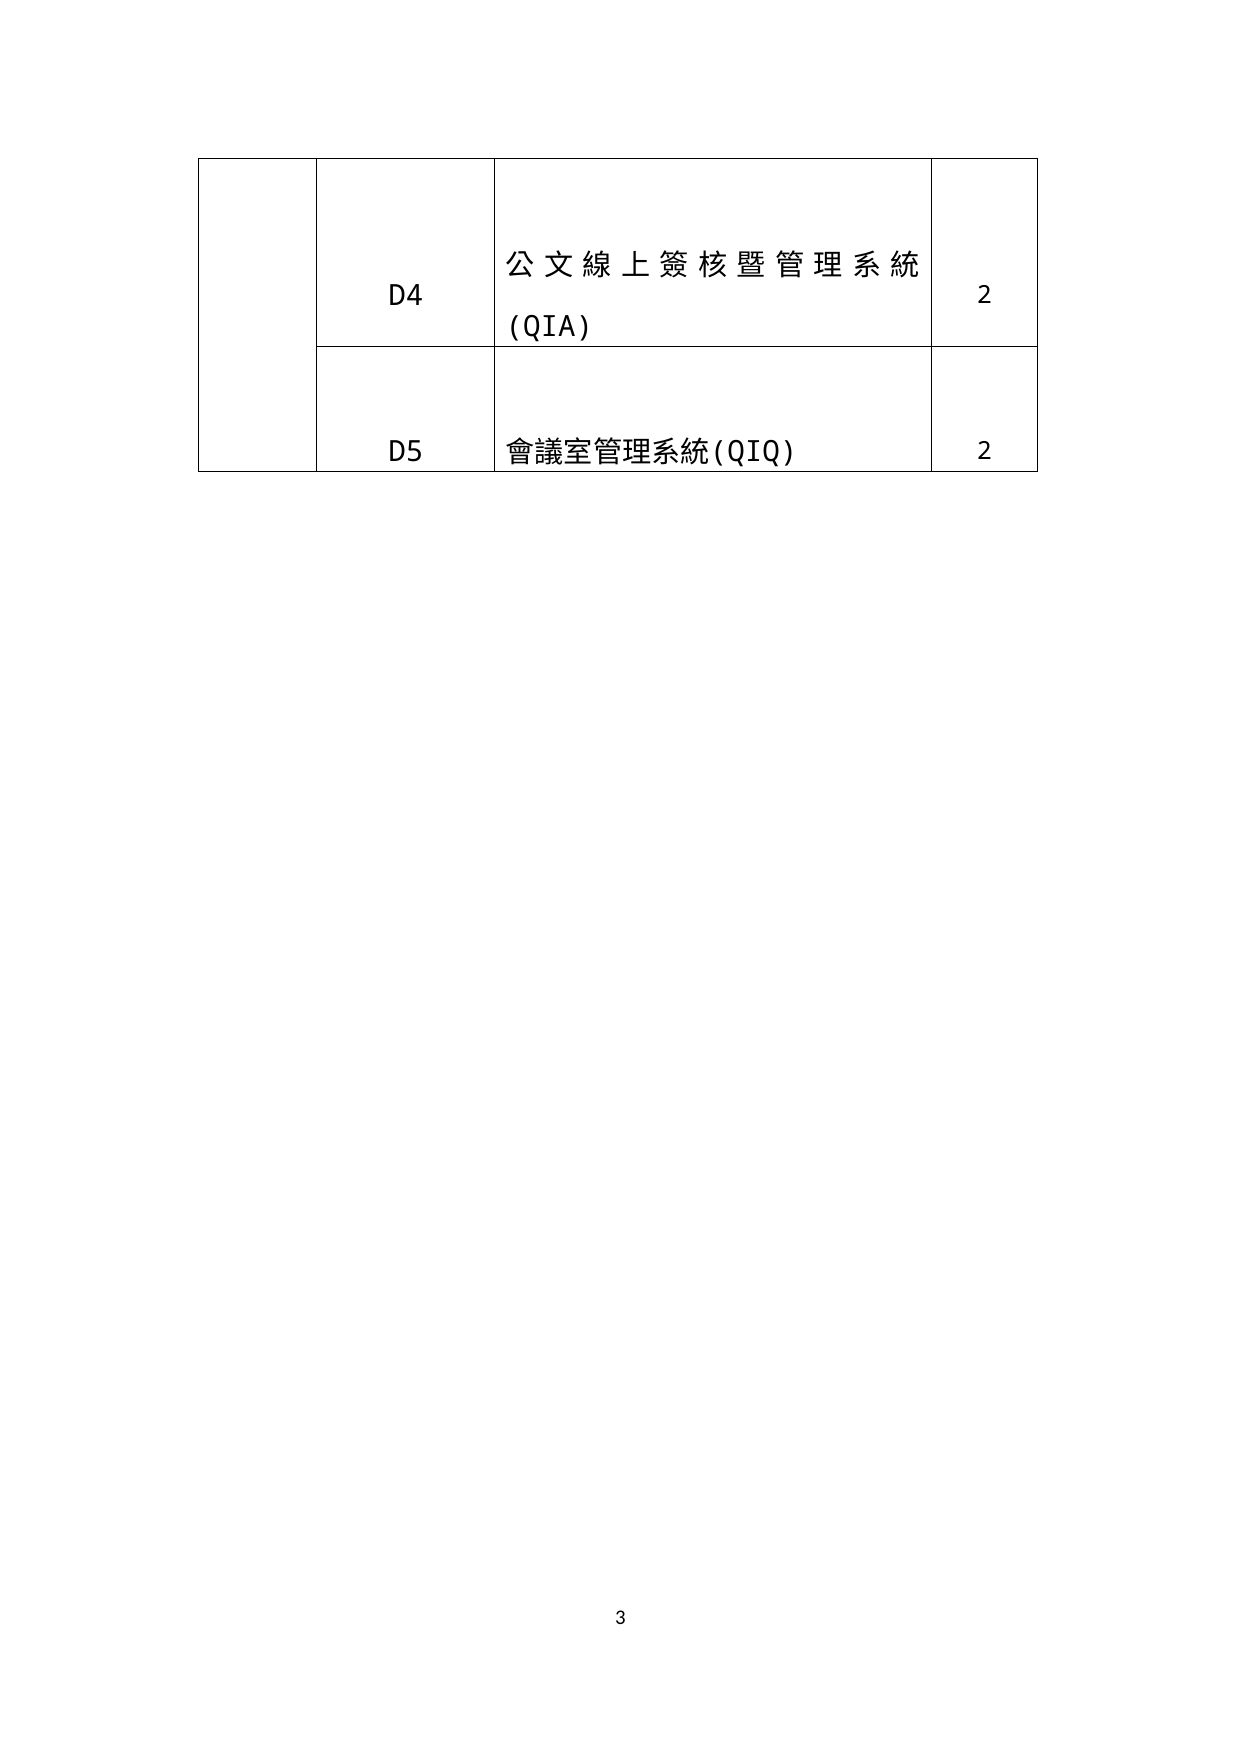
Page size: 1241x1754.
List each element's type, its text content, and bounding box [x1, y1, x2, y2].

table_cell 2 [932, 159, 1037, 346]
table_cell 公文線上簽核暨管理系統 (QIA) [495, 159, 931, 346]
table_cell D5 [317, 347, 494, 471]
table_cell 會議室管理系統(QIQ) [495, 347, 931, 471]
table_cell 2 [932, 347, 1037, 471]
table_cell D4 [317, 159, 494, 346]
table_cell [199, 159, 316, 471]
